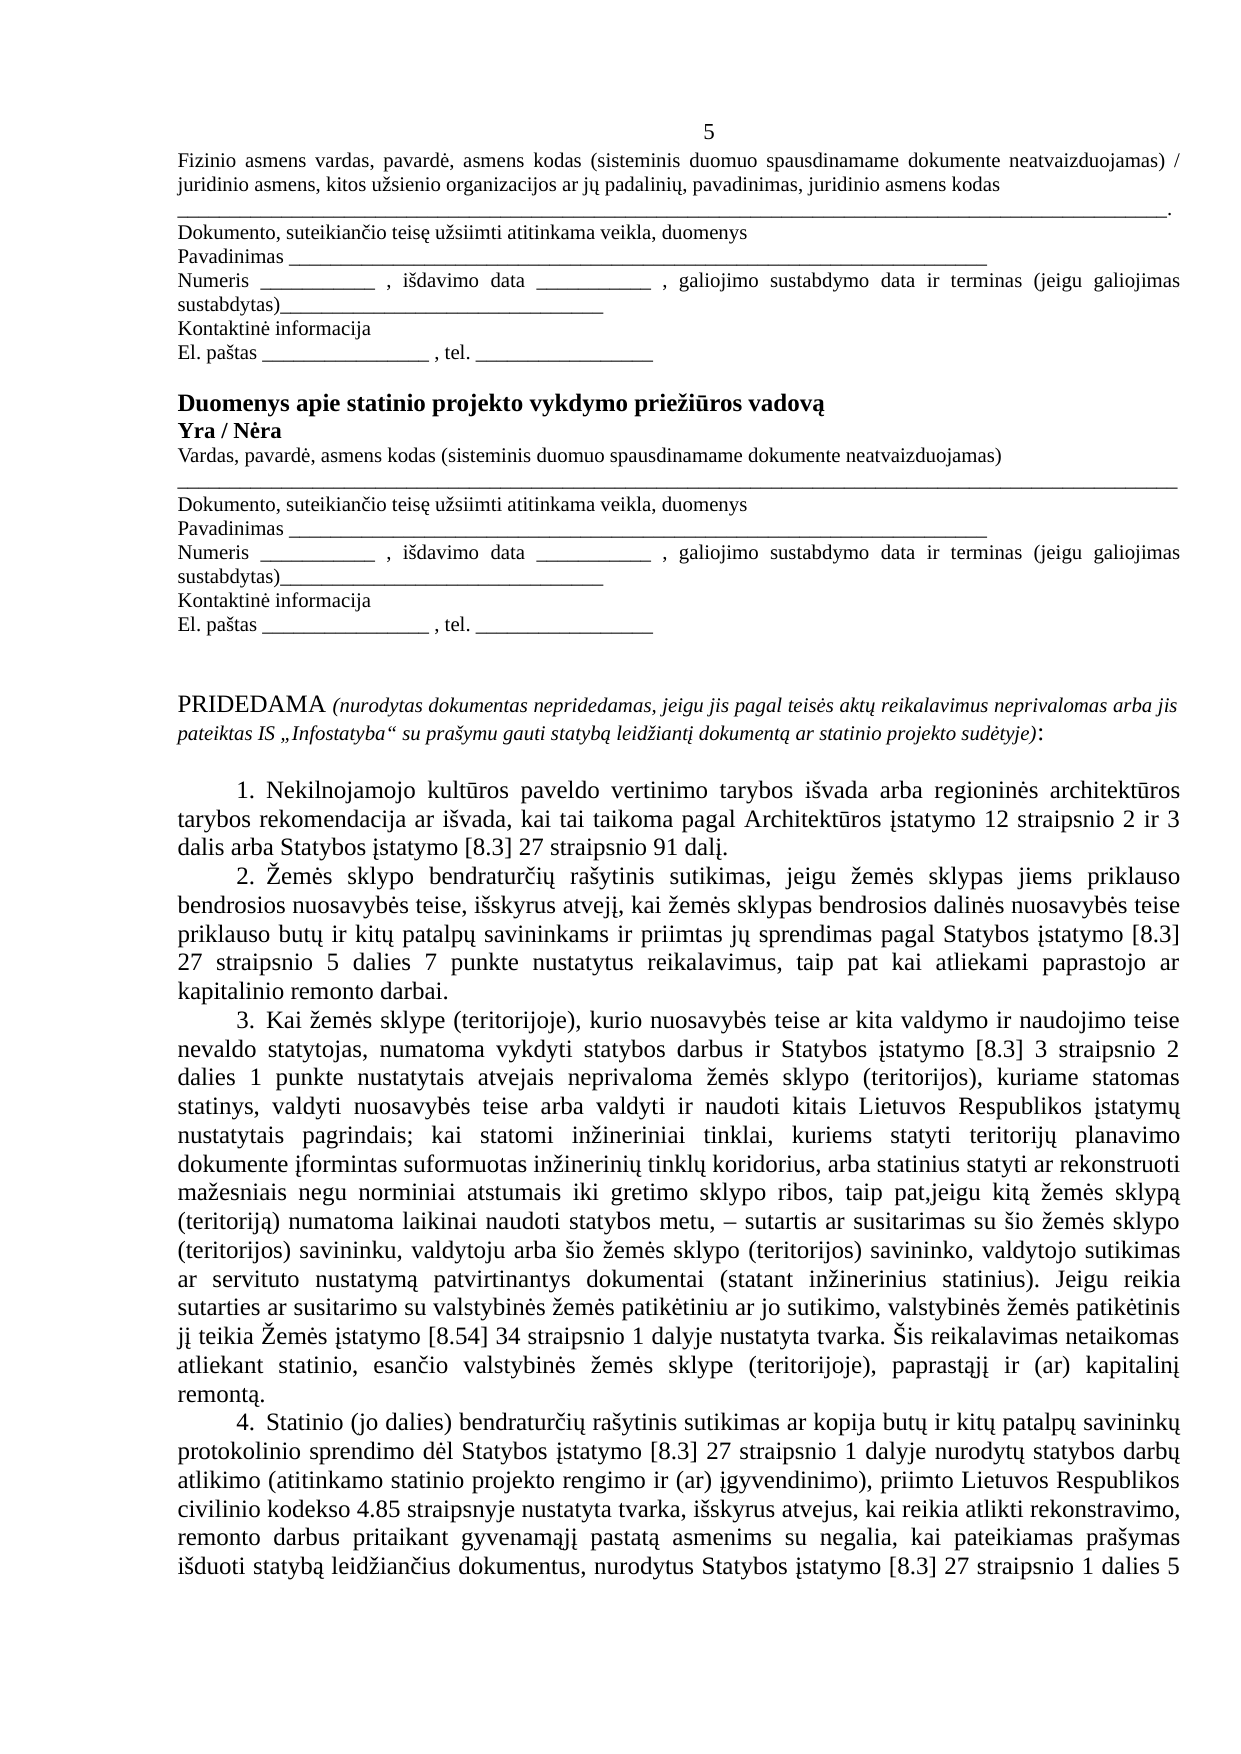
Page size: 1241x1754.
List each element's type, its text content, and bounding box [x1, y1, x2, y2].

text Kontaktinė informacija [177, 316, 1181, 340]
text Dokumento, suteikiančio teisę užsiimti atitinkama veikla, duomenys [177, 220, 1181, 244]
text Pavadinimas ___________________________________________________________________ [177, 516, 1181, 539]
text Fizinio asmens vardas, pavardė, asmens kodas (sisteminis duomuo spausdinamame dokumente neatvaizduojamas) / juridinio asmens, kitos užsienio organizacijos ar jų padalinių, pavadinimas, juridinio asmens kodas [177, 148, 1181, 196]
text El. paštas ________________ , tel. _________________ [177, 340, 1181, 364]
text ________________________________________________________________________________________________ [177, 467, 1181, 491]
text El. paštas ________________ , tel. _________________ [177, 612, 1181, 636]
text Pavadinimas ___________________________________________________________________ [177, 244, 1181, 268]
text Kontaktinė informacija [177, 588, 1181, 612]
text 4. Statinio (jo dalies) bendraturčių rašytinis sutikimas ar kopija butų ir kitų patalpų savininkų protokolinio sprendimo dėl Statybos įstatymo [8.3] 27 straipsnio 1 dalyje nurodytų statybos darbų atlikimo (atitinkamo statinio projekto rengimo ir (ar) įgyvendinimo), priimto Lietuvos Respublikos civilinio kodekso 4.85 straipsnyje nustatyta tvarka, išskyrus atvejus, kai reikia atlikti rekonstravimo, remonto darbus pritaikant gyvenamąjį pastatą asmenims su negalia, kai pateikiamas prašymas išduoti statybą leidžiančius dokumentus, nurodytus Statybos įstatymo [8.3] 27 straipsnio 1 dalies 5 [177, 1407, 1181, 1580]
text 1. Nekilnojamojo kultūros paveldo vertinimo tarybos išvada arba regioninės architektūros tarybos rekomendacija ar išvada, kai tai taikoma pagal Architektūros įstatymo 12 straipsnio 2 ir 3 dalis arba Statybos įstatymo [8.3] 27 straipsnio 91 dalį. [177, 775, 1181, 861]
text Numeris ___________ , išdavimo data ___________ , galiojimo sustabdymo data ir terminas (jeigu galiojimas sustabdytas)_______________________________ [177, 539, 1181, 588]
text Yra / Nėra [177, 417, 1181, 443]
text PRIDEDAMA (nurodytas dokumentas nepridedamas, jeigu jis pagal teisės aktų reikalavimus neprivalomas arba jis pateiktas IS „Infostatyba“ su prašymu gauti statybą leidžiantį dokumentą ar statinio projekto sudėtyje): [177, 689, 1181, 746]
text Duomenys apie statinio projekto vykdymo priežiūros vadovą [177, 388, 1181, 417]
text 2. Žemės sklypo bendraturčių rašytinis sutikimas, jeigu žemės sklypas jiems priklauso bendrosios nuosavybės teise, išskyrus atvejį, kai žemės sklypas bendrosios dalinės nuosavybės teise priklauso butų ir kitų patalpų savininkams ir priimtas jų sprendimas pagal Statybos įstatymo [8.3] 27 straipsnio 5 dalies 7 punkte nustatytus reikalavimus, taip pat kai atliekami paprastojo ar kapitalinio remonto darbai. [177, 861, 1181, 1005]
text 3. Kai žemės sklype (teritorijoje), kurio nuosavybės teise ar kita valdymo ir naudojimo teise nevaldo statytojas, numatoma vykdyti statybos darbus ir Statybos įstatymo [8.3] 3 straipsnio 2 dalies 1 punkte nustatytais atvejais neprivaloma žemės sklypo (teritorijos), kuriame statomas statinys, valdyti nuosavybės teise arba valdyti ir naudoti kitais Lietuvos Respublikos įstatymų nustatytais pagrindais; kai statomi inžineriniai tinklai, kuriems statyti teritorijų planavimo dokumente įformintas suformuotas inžinerinių tinklų koridorius, arba statinius statyti ar rekonstruoti mažesniais negu norminiai atstumais iki gretimo sklypo ribos, taip pat,jeigu kitą žemės sklypą (teritoriją) numatoma laikinai naudoti statybos metu, – sutartis ar susitarimas su šio žemės sklypo (teritorijos) savininku, valdytoju arba šio žemės sklypo (teritorijos) savininko, valdytojo sutikimas ar servituto nustatymą patvirtinantys dokumentai (statant inžinerinius statinius). Jeigu reikia sutarties ar susitarimo su valstybinės žemės patikėtiniu ar jo sutikimo, valstybinės žemės patikėtinis jį teikia Žemės įstatymo [8.54] 34 straipsnio 1 dalyje nustatyta tvarka. Šis reikalavimas netaikomas atliekant statinio, esančio valstybinės žemės sklype (teritorijoje), paprastąjį ir (ar) kapitalinį remontą. [177, 1005, 1181, 1407]
text Dokumento, suteikiančio teisę užsiimti atitinkama veikla, duomenys [177, 491, 1181, 516]
text _______________________________________________________________________________________________. [177, 196, 1181, 220]
text Vardas, pavardė, asmens kodas (sisteminis duomuo spausdinamame dokumente neatvaizduojamas) [177, 443, 1181, 467]
text Numeris ___________ , išdavimo data ___________ , galiojimo sustabdymo data ir terminas (jeigu galiojimas sustabdytas)_______________________________ [177, 268, 1181, 316]
